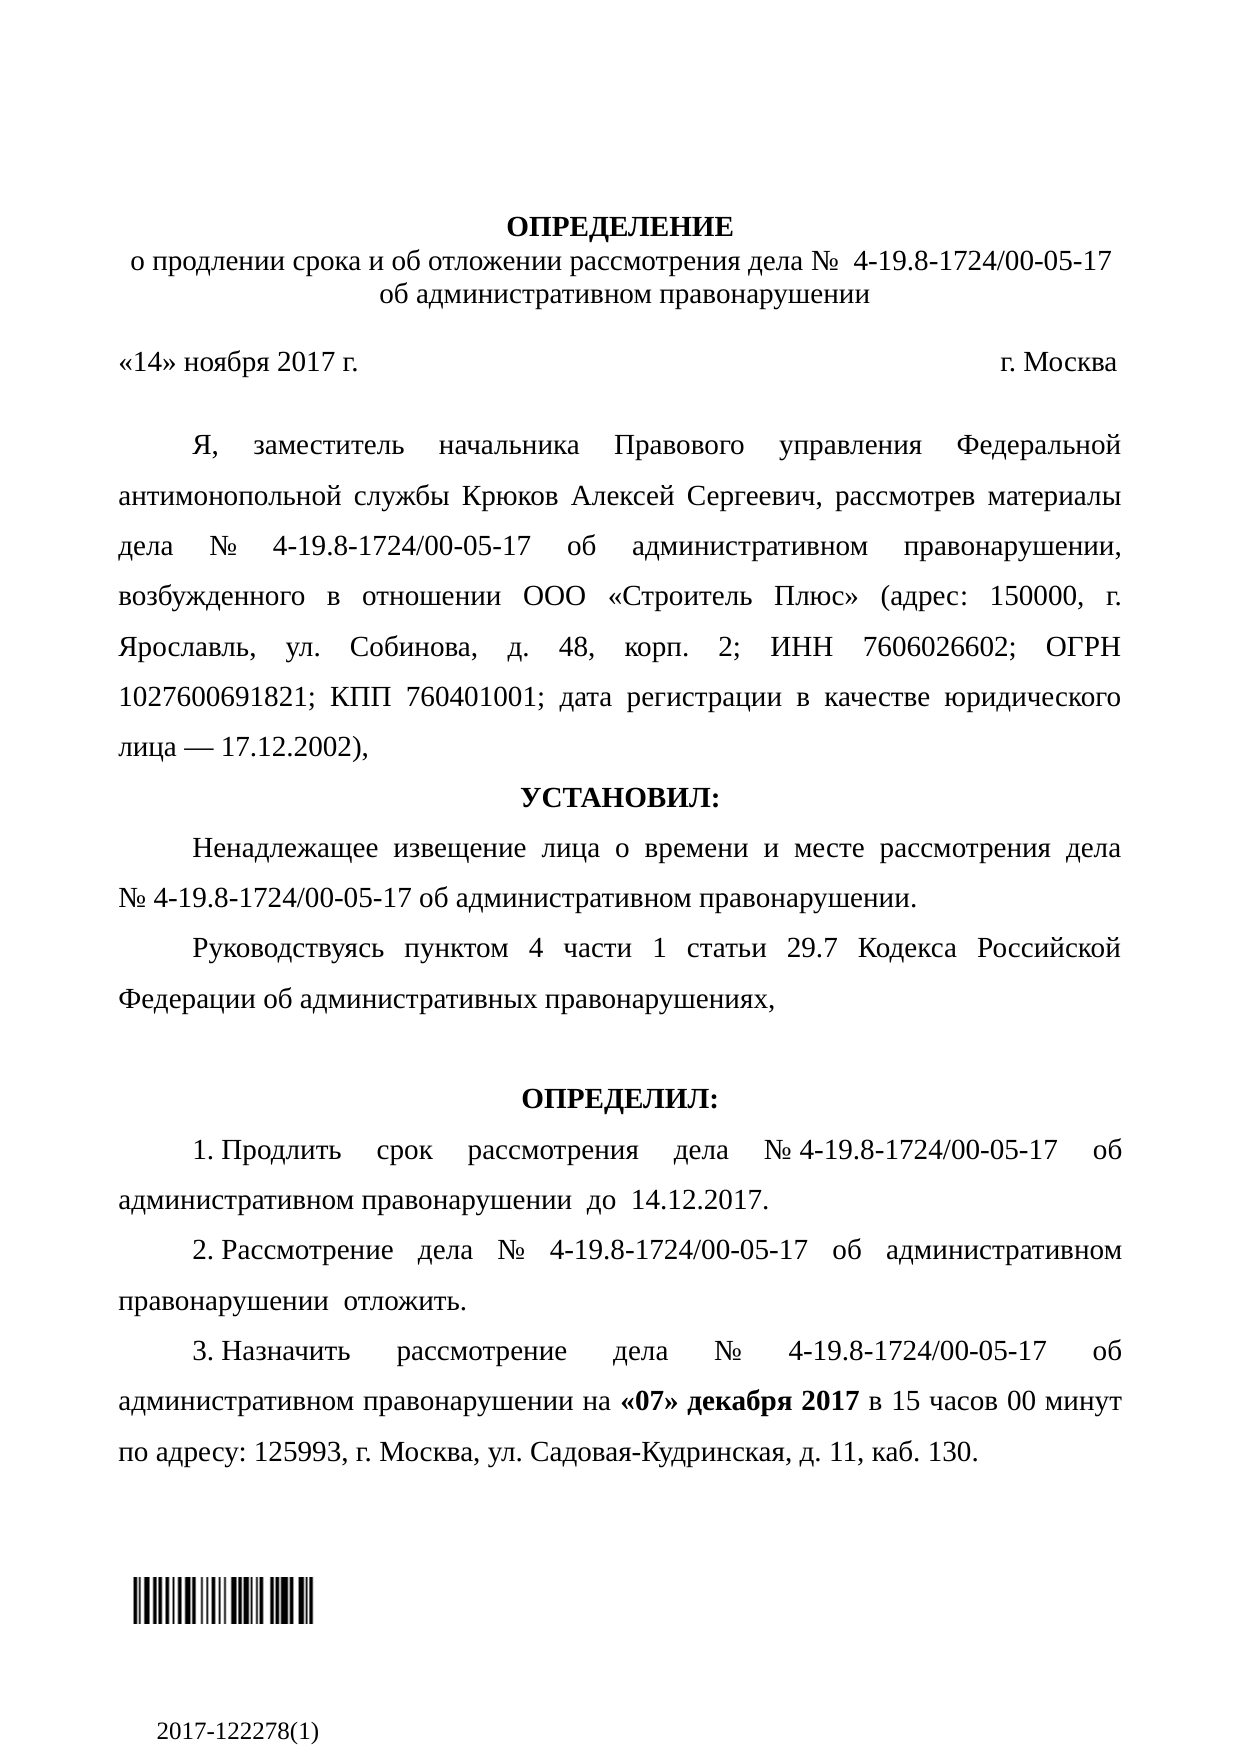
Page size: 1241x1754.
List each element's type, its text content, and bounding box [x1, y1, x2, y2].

text о продлении срока и об отложении рассмотрения дела № 4-19.8-1724/00-05-17 [120, 243, 1122, 277]
text 1. Продлить срок рассмотрения дела № 4-19.8-1724/00-05-17 об административном правонарушении до 14.12.2017. [118, 1132, 1122, 1216]
text Я, заместитель начальника Правового управления Федеральной антимонопольной службы Крюков Алексей Сергеевич, рассмотрев материалы дела № 4-19.8-1724/00-05-17 об административном правонарушении, возбужденного в отношении ООО «Строитель Плюс» (адрес: 150000, г. Ярославль, ул. Собинова, д. 48, корп. 2; ИНН 7606026602; ОГРН 1027600691821; КПП 760401001; дата регистрации в качестве юридического лица — 17.12.2002), [118, 427, 1122, 763]
text 2. Рассмотрение дела № 4-19.8-1724/00-05-17 об административном правонарушении отложить. [118, 1232, 1122, 1316]
text Руководствуясь пунктом 4 части 1 статьи 29.7 Кодекса Российской Федерации об административных правонарушениях, [118, 931, 1122, 1014]
text об административном правонарушении [120, 277, 1122, 310]
text ОПРЕДЕЛИЛ: [118, 1082, 1122, 1115]
text «14» ноября 2017 г. г. Москва [118, 344, 1122, 377]
text Ненадлежащее извещение лица о времени и месте рассмотрения дела № 4-19.8-1724/00-05-17 об административном правонарушении. [118, 830, 1122, 914]
text ОПРЕДЕЛЕНИЕ [118, 209, 1122, 243]
text УСТАНОВИЛ: [118, 780, 1122, 813]
picture [118, 1577, 331, 1624]
text 3. Назначить рассмотрение дела № 4-19.8-1724/00-05-17 об административном правонарушении на «07» декабря 2017 в 15 часов 00 минут по адресу: 125993, г. Москва, ул. Садовая-Кудринская, д. 11, каб. 130. [118, 1333, 1122, 1467]
